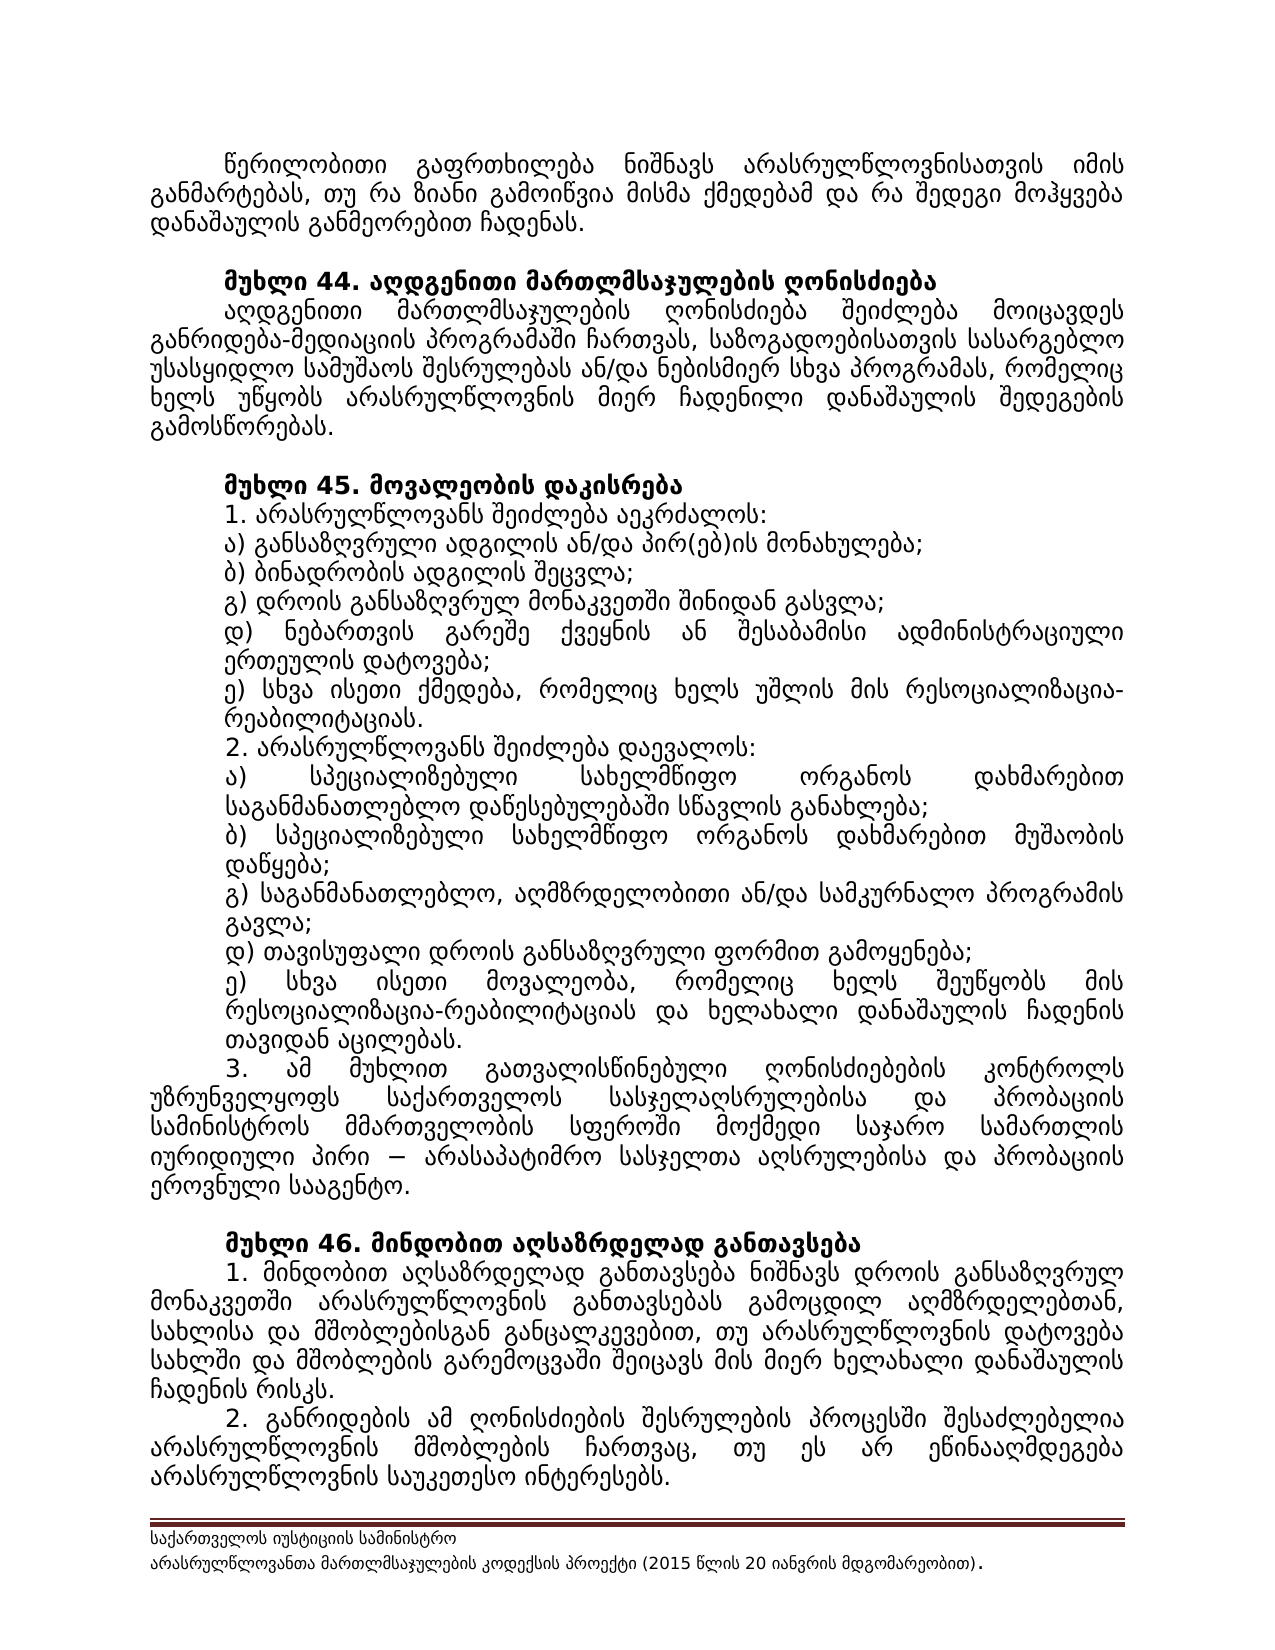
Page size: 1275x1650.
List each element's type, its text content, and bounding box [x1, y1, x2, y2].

text ა) განსაზღვრული ადგილის ან/და პირ(ებ)ის მონახულება; [223, 529, 1125, 558]
text ე) სხვა ისეთი ქმედება, რომელიც ხელს უშლის მის რესოციალიზაცია-რეაბილიტაციას. [223, 675, 1125, 733]
text 2. განრიდების ამ ღონისძიების შესრულების პროცესში შესაძლებელია არასრულწლოვნის მშობლების ჩართვაც, თუ ეს არ ეწინააღმდეგება არასრულწლოვნის საუკეთესო ინტერესებს. [150, 1404, 1125, 1492]
text 1. არასრულწლოვანს შეიძლება აეკრძალოს: [150, 500, 1125, 529]
text 1. მინდობით აღსაზრდელად განთავსება ნიშნავს დროის განსაზღვრულ მონაკვეთში არასრულწლოვნის განთავსებას გამოცდილ აღმზრდელებთან, სახლისა და მშობლებისგან განცალკევებით, თუ არასრულწლოვნის დატოვება სახლში და მშობლების გარემოცვაში შეიცავს მის მიერ ხელახალი დანაშაულის ჩადენის რისკს. [150, 1258, 1125, 1404]
text ე) სხვა ისეთი მოვალეობა, რომელიც ხელს შეუწყობს მის რესოციალიზაცია-რეაბილიტაციას და ხელახალი დანაშაულის ჩადენის თავიდან აცილებას. [225, 967, 1125, 1054]
text 2. არასრულწლოვანს შეიძლება დაევალოს: [150, 733, 1125, 762]
text გ) საგანმანათლებლო, აღმზრდელობითი ან/და სამკურნალო პროგრამის გავლა; [225, 879, 1125, 937]
text გ) დროის განსაზღვრულ მონაკვეთში შინიდან გასვლა; [223, 587, 1125, 617]
text ბ) სპეციალიზებული სახელმწიფო ორგანოს დახმარებით მუშაობის დაწყება; [225, 821, 1125, 879]
text ა) სპეციალიზებული სახელმწიფო ორგანოს დახმარებით საგანმანათლებლო დაწესებულებაში სწავლის განახლება; [225, 762, 1125, 821]
text მუხლი 46. მინდობით აღსაზრდელად განთავსება [150, 1229, 1125, 1258]
text აღდგენითი მართლმსაჯულების ღონისძიება შეიძლება მოიცავდეს განრიდება-მედიაციის პროგრამაში ჩართვას, საზოგადოებისათვის სასარგებლო უსასყიდლო სამუშაოს შესრულებას ან/და ნებისმიერ სხვა პროგრამას, რომელიც ხელს უწყობს არასრულწლოვნის მიერ ჩადენილი დანაშაულის შედეგების გამოსწორებას. [150, 296, 1125, 442]
text მუხლი 45. მოვალეობის დაკისრება [150, 471, 1125, 500]
text დ) თავისუფალი დროის განსაზღვრული ფორმით გამოყენება; [225, 937, 1125, 967]
text წერილობითი გაფრთხილება ნიშნავს არასრულწლოვნისათვის იმის განმარტებას, თუ რა ზიანი გამოიწვია მისმა ქმედებამ და რა შედეგი მოჰყვება დანაშაულის განმეორებით ჩადენას. [150, 150, 1125, 237]
text მუხლი 44. აღდგენითი მართლმსაჯულების ღონისძიება [150, 267, 1125, 296]
text 3. ამ მუხლით გათვალისწინებული ღონისძიებების კონტროლს უზრუნველყოფს საქართველოს სასჯელაღსრულებისა და პრობაციის სამინისტროს მმართველობის სფეროში მოქმედი საჯარო სამართლის იურიდიული პირი − არასაპატიმრო სასჯელთა აღსრულებისა და პრობაციის ეროვნული სააგენტო. [150, 1054, 1125, 1200]
text ბ) ბინადრობის ადგილის შეცვლა; [223, 558, 1125, 587]
text დ) ნებართვის გარეშე ქვეყნის ან შესაბამისი ადმინისტრაციული ერთეულის დატოვება; [223, 617, 1125, 675]
